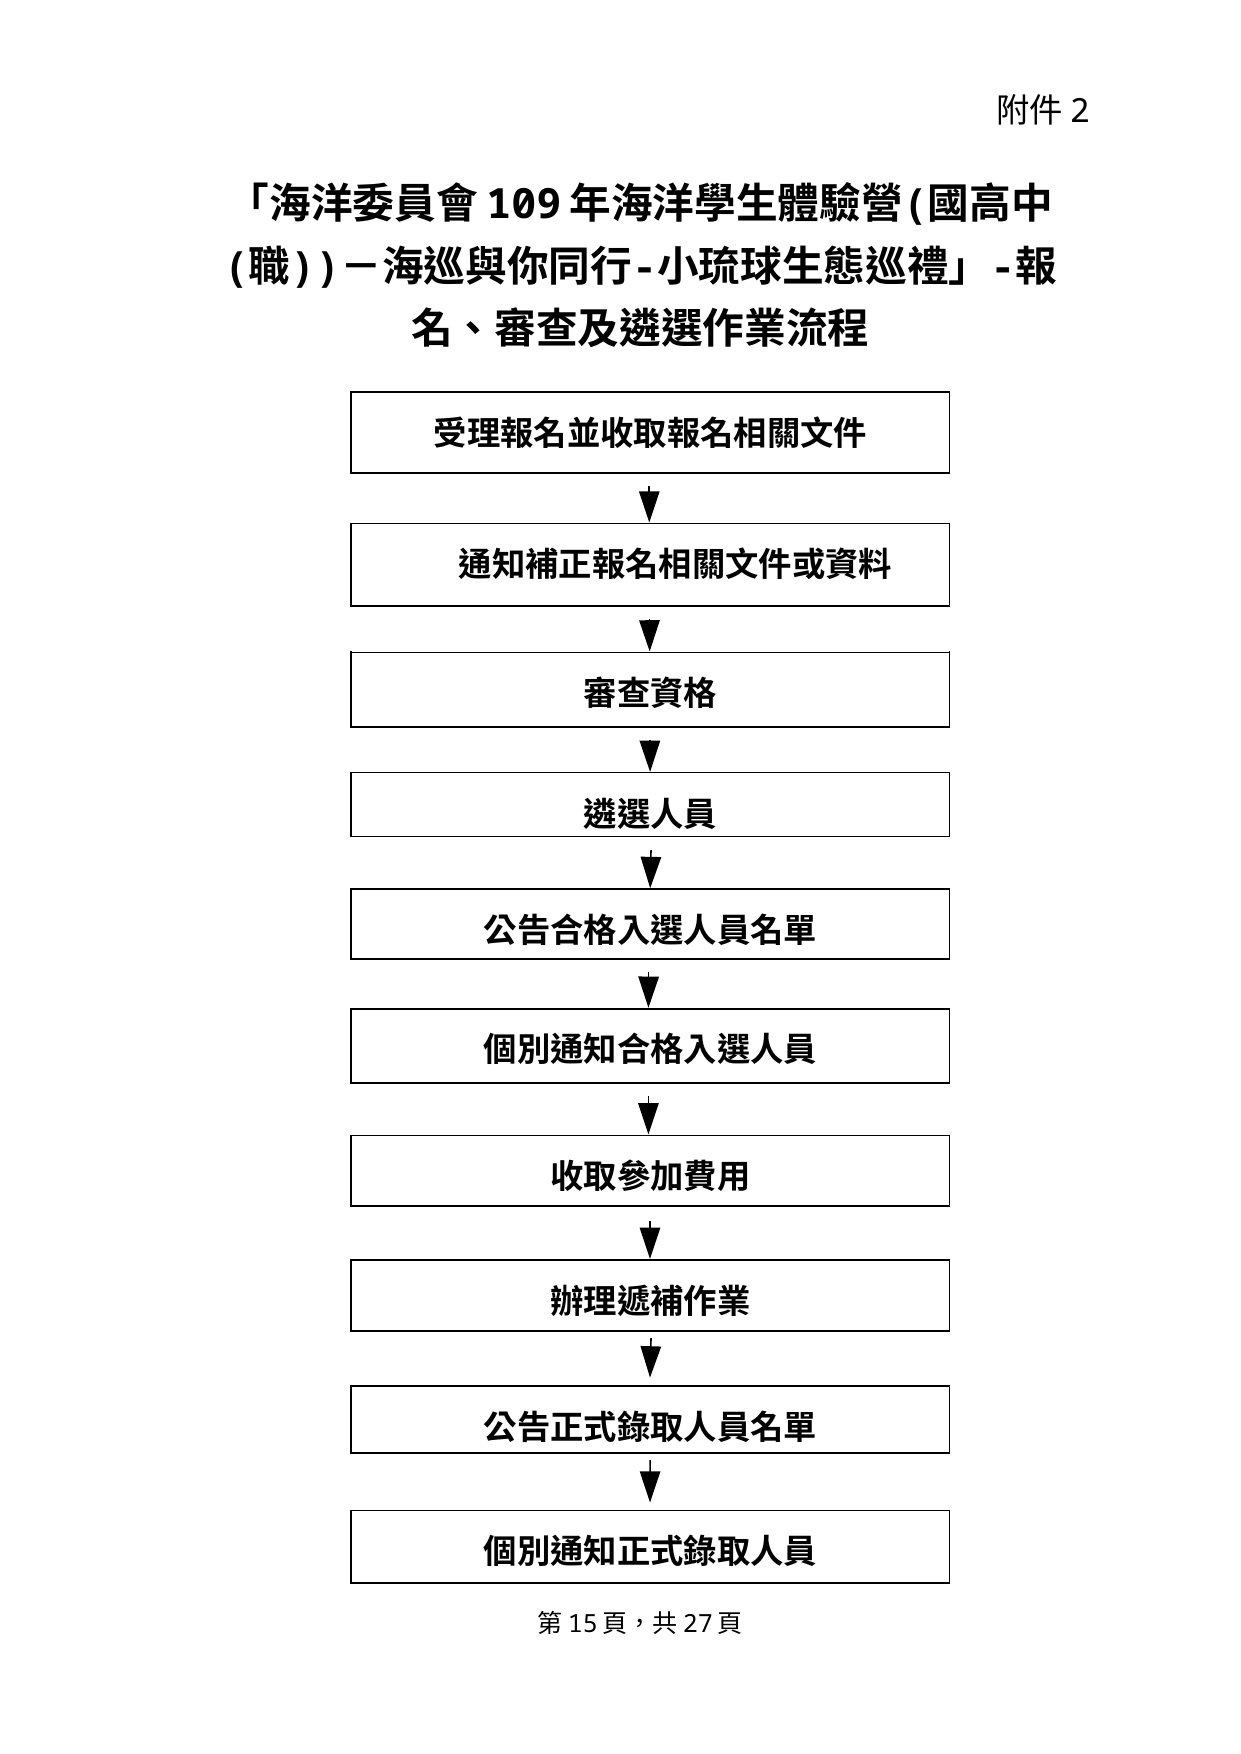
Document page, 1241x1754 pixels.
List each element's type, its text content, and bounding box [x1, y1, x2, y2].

text 審查資格 [367, 661, 934, 717]
text 公告正式錄取人員名單 [367, 1394, 934, 1445]
text 個別通知正式錄取人員 [367, 1519, 934, 1575]
text 公告合格入選人員名單 [367, 897, 934, 951]
text 收取參加費用 [367, 1143, 934, 1198]
text [981, 77, 1119, 158]
text 受理報名並收取報名相關文件 [367, 400, 934, 456]
text 辦理遞補作業 [367, 1268, 934, 1323]
text 個別通知合格入選人員 [367, 1017, 934, 1073]
text 「海洋委員會109年海洋學生體驗營(國高中(職))－海巡與你同行-小琉球生態巡禮」-報名、審查及遴選作業流程 [187, 159, 1093, 346]
text 遴選人員 [367, 781, 934, 828]
text 通知補正報名相關文件或資料 [417, 532, 934, 588]
text 附件2 [996, 84, 1104, 133]
